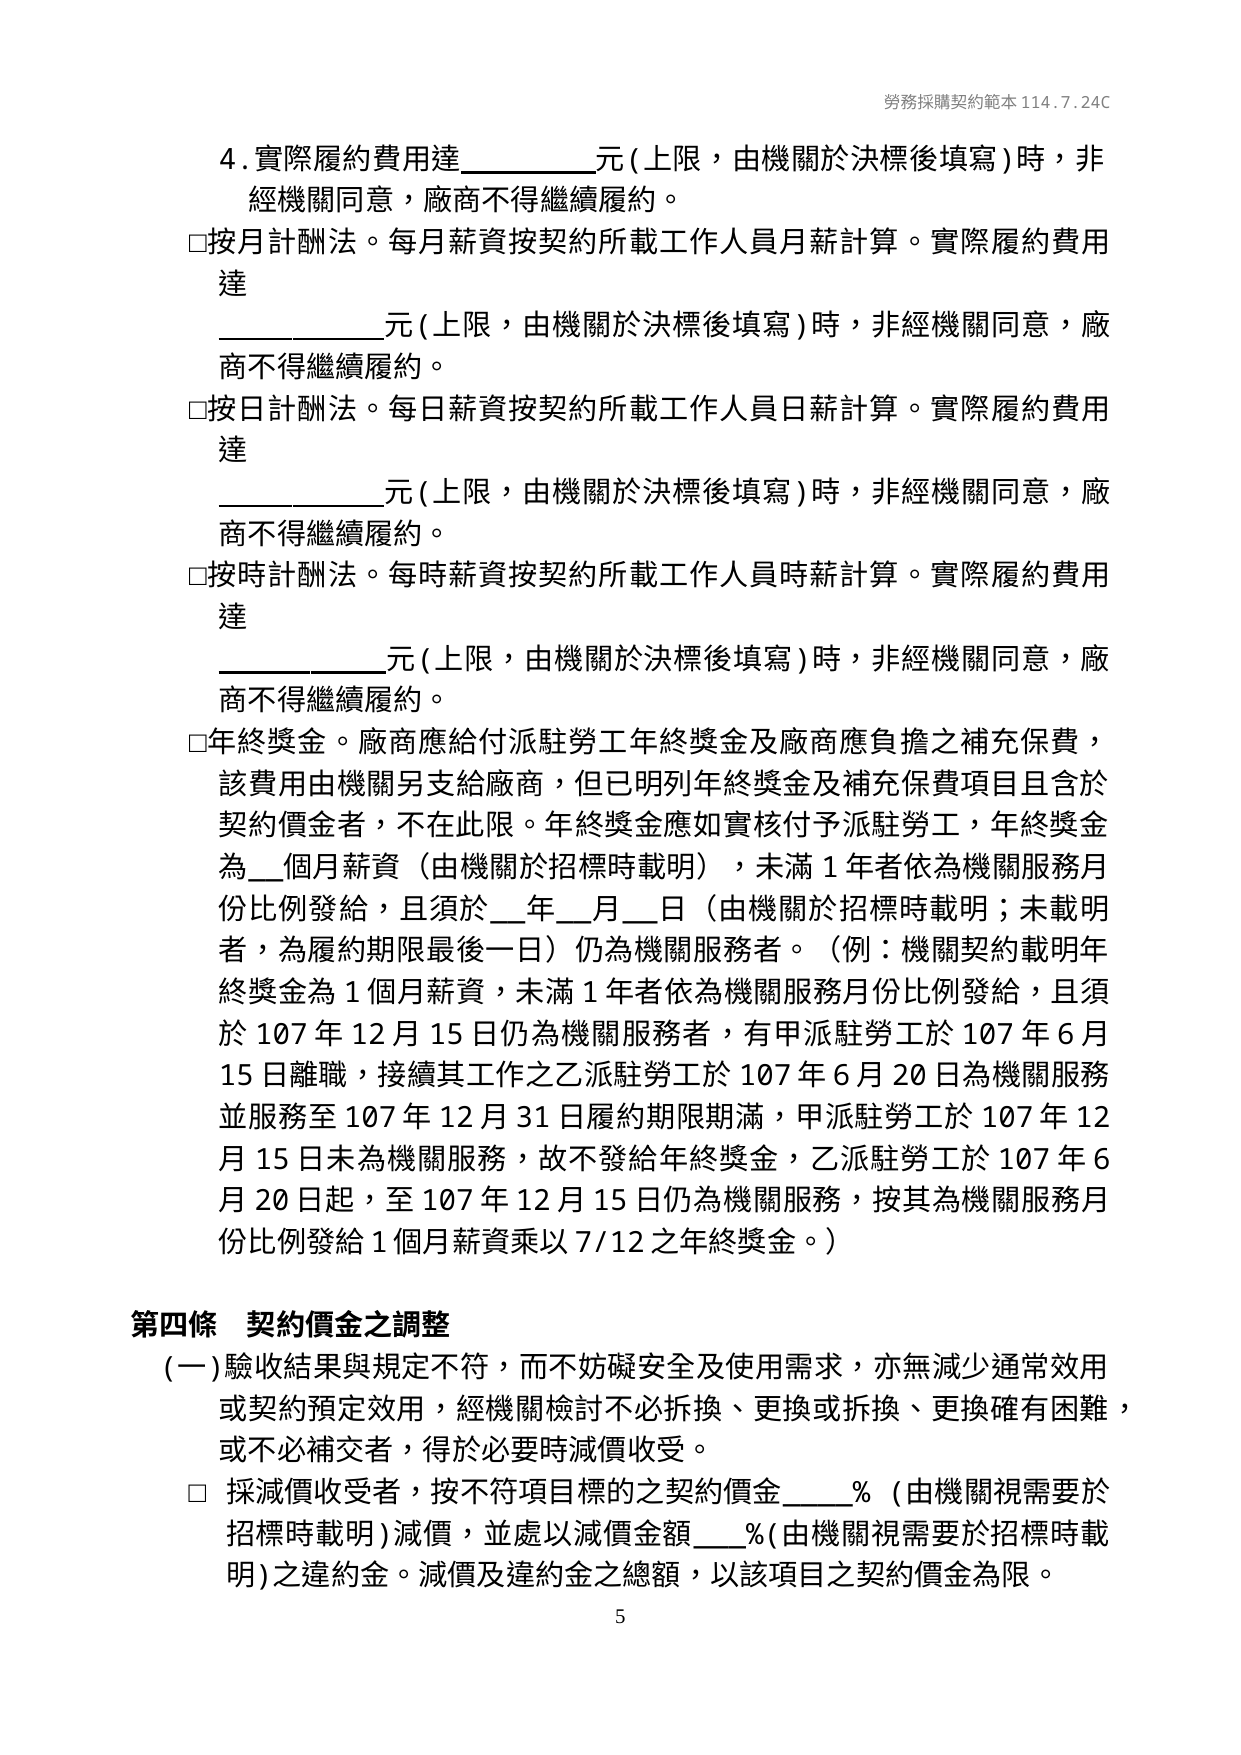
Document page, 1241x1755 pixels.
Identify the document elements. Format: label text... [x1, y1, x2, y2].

text 元(上限，由機關於決標後填寫)時，非經機關同意，廠商不得繼續履約。 [218, 636, 1110, 719]
text 4.實際履約費用達 元(上限，由機關於決標後填寫)時，非經機關同意，廠商不得繼續履約。 [218, 136, 1104, 219]
text 元(上限，由機關於決標後填寫)時，非經機關同意，廠商不得繼續履約。 [218, 469, 1110, 552]
list 採減價收受者，按不符項目標的之契約價金____% (由機關視需要於招標時載明)減價，並處以減價金額___%(由機關視需要於招標時載明)之違約金。減價及違約金之總額，以該項目之契約價金為限。 [188, 1469, 1110, 1594]
text □按月計酬法。每月薪資按契約所載工作人員月薪計算。實際履約費用達 [189, 219, 1110, 302]
text 第四條 契約價金之調整 [130, 1302, 1110, 1344]
text □年終獎金。廠商應給付派駐勞工年終獎金及廠商應負擔之補充保費，該費用由機關另支給廠商，但已明列年終獎金及補充保費項目且含於契約價金者，不在此限。年終獎金應如實核付予派駐勞工，年終獎金為__個月薪資（由機關於招標時載明），未滿1年者依為機關服務月份比例發給，且須於__年__月__日（由機關於招標時載明；未載明者，為履約期限最後一日）仍為機關服務者。（例：機關契約載明年終獎金為1個月薪資，未滿1年者依為機關服務月份比例發給，且須於107年12月15日仍為機關服務者，有甲派駐勞工於107年6月15日離職，接續其工作之乙派駐勞工於107年6月20日為機關服務並服務至107年12月31日履約期限期滿，甲派駐勞工於107年12月15日未為機關服務，故不發給年終獎金，乙派駐勞工於107年6月20日起，至107年12月15日仍為機關服務，按其為機關服務月份比例發給1個月薪資乘以7/12之年終獎金。） [189, 719, 1110, 1261]
text □按時計酬法。每時薪資按契約所載工作人員時薪計算。實際履約費用達 [189, 552, 1110, 636]
text 元(上限，由機關於決標後填寫)時，非經機關同意，廠商不得繼續履約。 [218, 302, 1110, 386]
text □按日計酬法。每日薪資按契約所載工作人員日薪計算。實際履約費用達 [189, 386, 1110, 469]
text (一)驗收結果與規定不符，而不妨礙安全及使用需求，亦無減少通常效用或契約預定效用，經機關檢討不必拆換、更換或拆換、更換確有困難，或不必補交者，得於必要時減價收受。 [159, 1344, 1110, 1469]
